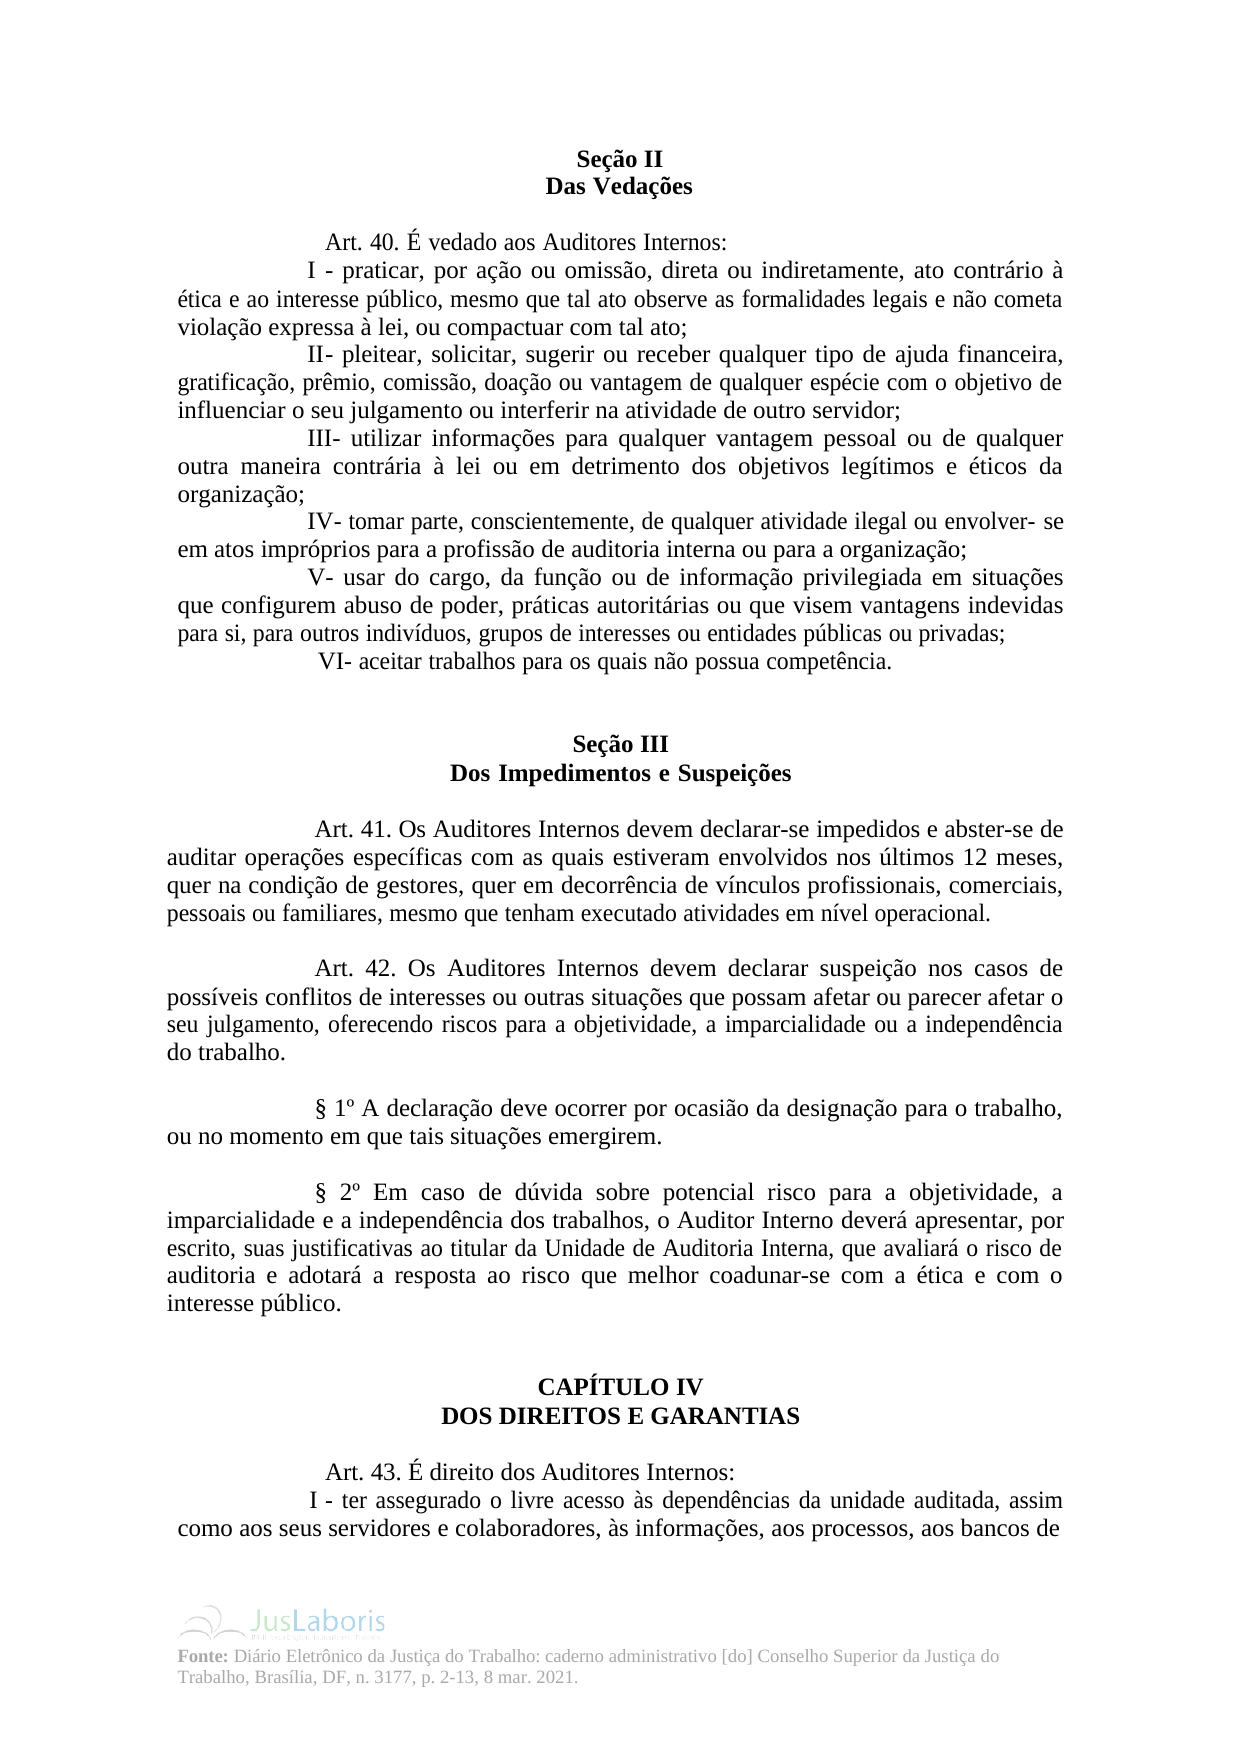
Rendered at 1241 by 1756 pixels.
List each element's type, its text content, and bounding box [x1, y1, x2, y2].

subtitle Seção III [324, 730, 917, 759]
text Dos Impedimentos e Suspeições [359, 759, 882, 787]
text Art. 40. É vedado aos Auditores Internos: [325, 228, 1076, 256]
list - aceitar trabalhos para os quais não possua competência. [325, 647, 1076, 675]
list - tomar parte, conscientemente, de qualquer atividade ilegal ou envolver- se em atos impróprios para a profissão de auditoria interna ou para a organização; [167, 508, 1064, 563]
text § 2º Em caso de dúvida sobre potencial risco para a objetividade, a imparcialidade e a independência dos trabalhos, o Auditor Interno deverá apresentar, por escrito, suas justificativas ao titular da Unidade de Auditoria Interna, que avaliará o risco de auditoria e adotará a resposta ao risco que melhor coadunar-se com a ética e com o interesse público. [167, 1178, 1064, 1317]
list - utilizar informações para qualquer vantagem pessoal ou de qualquer outra maneira contrária à lei ou em detrimento dos objetivos legítimos e éticos da organização; [167, 424, 1064, 508]
list - usar do cargo, da função ou de informação privilegiada em situações que configurem abuso de poder, práticas autoritárias ou que visem vantagens indevidas para si, para outros indivíduos, grupos de interesses ou entidades públicas ou privadas; [167, 563, 1064, 647]
text Art. 41. Os Auditores Internos devem declarar-se impedidos e abster-se de auditar operações específicas com as quais estiveram envolvidos nos últimos 12 meses, quer na condição de gestores, quer em decorrência de vínculos profissionais, comerciais, pessoais ou familiares, mesmo que tenham executado atividades em nível operacional. [167, 815, 1064, 927]
list - praticar, por ação ou omissão, direta ou indiretamente, ato contrário à ética e ao interesse público, mesmo que tal ato observe as formalidades legais e não cometa violação expressa à lei, ou compactuar com tal ato; [167, 257, 1064, 340]
list - pleitear, solicitar, sugerir ou receber qualquer tipo de ajuda financeira, gratificação, prêmio, comissão, doação ou vantagem de qualquer espécie com o objetivo de influenciar o seu julgamento ou interferir na atividade de outro servidor; [167, 340, 1064, 424]
subtitle Seção II Das Vedações [545, 145, 701, 200]
list - ter assegurado o livre acesso às dependências da unidade auditada, assim como aos seus servidores e colaboradores, às informações, aos processos, aos bancos de [167, 1486, 1064, 1541]
text Art. 43. É direito dos Auditores Internos: [325, 1457, 1076, 1486]
text DOS DIREITOS E GARANTIAS [359, 1401, 882, 1430]
subtitle CAPÍTULO IV [324, 1373, 917, 1401]
text Art. 42. Os Auditores Internos devem declarar suspeição nos casos de possíveis conflitos de interesses ou outras situações que possam afetar ou parecer afetar o seu julgamento, oferecendo riscos para a objetividade, a imparcialidade ou a independência do trabalho. [167, 954, 1064, 1066]
text § 1º A declaração deve ocorrer por ocasião da designação para o trabalho, ou no momento em que tais situações emergirem. [167, 1094, 1064, 1149]
